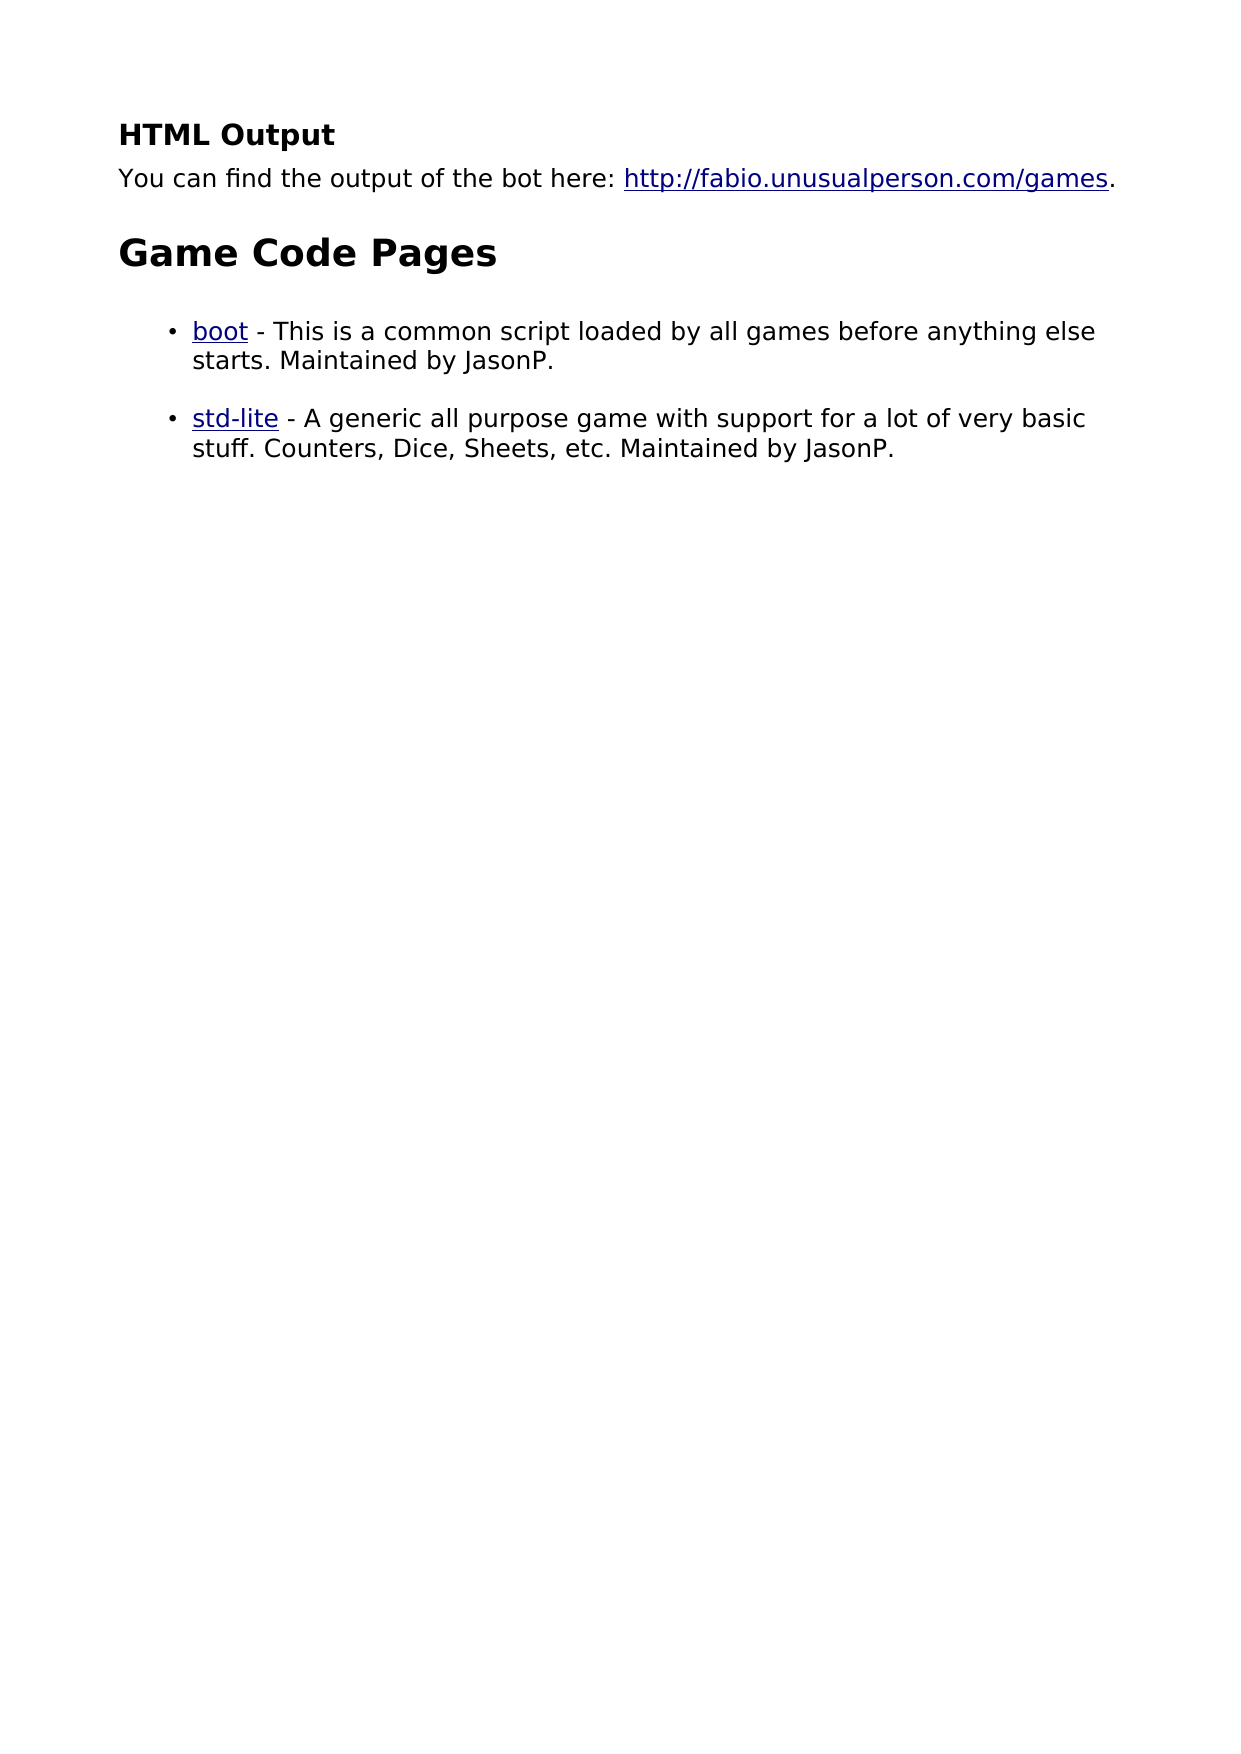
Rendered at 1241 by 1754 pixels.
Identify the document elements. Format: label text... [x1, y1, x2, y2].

subtitle Game Code Pages [118, 231, 1122, 275]
list boot - This is a common script loaded by all games before anything else starts. Maintained by JasonP. [177, 317, 1122, 375]
text You can find the output of the bot here: http://fabio.unusualperson.com/games. [118, 164, 1122, 194]
subtitle HTML Output [118, 118, 1122, 152]
list std-lite - A generic all purpose game with support for a lot of very basic stuff. Counters, Dice, Sheets, etc. Maintained by JasonP. [177, 405, 1122, 463]
